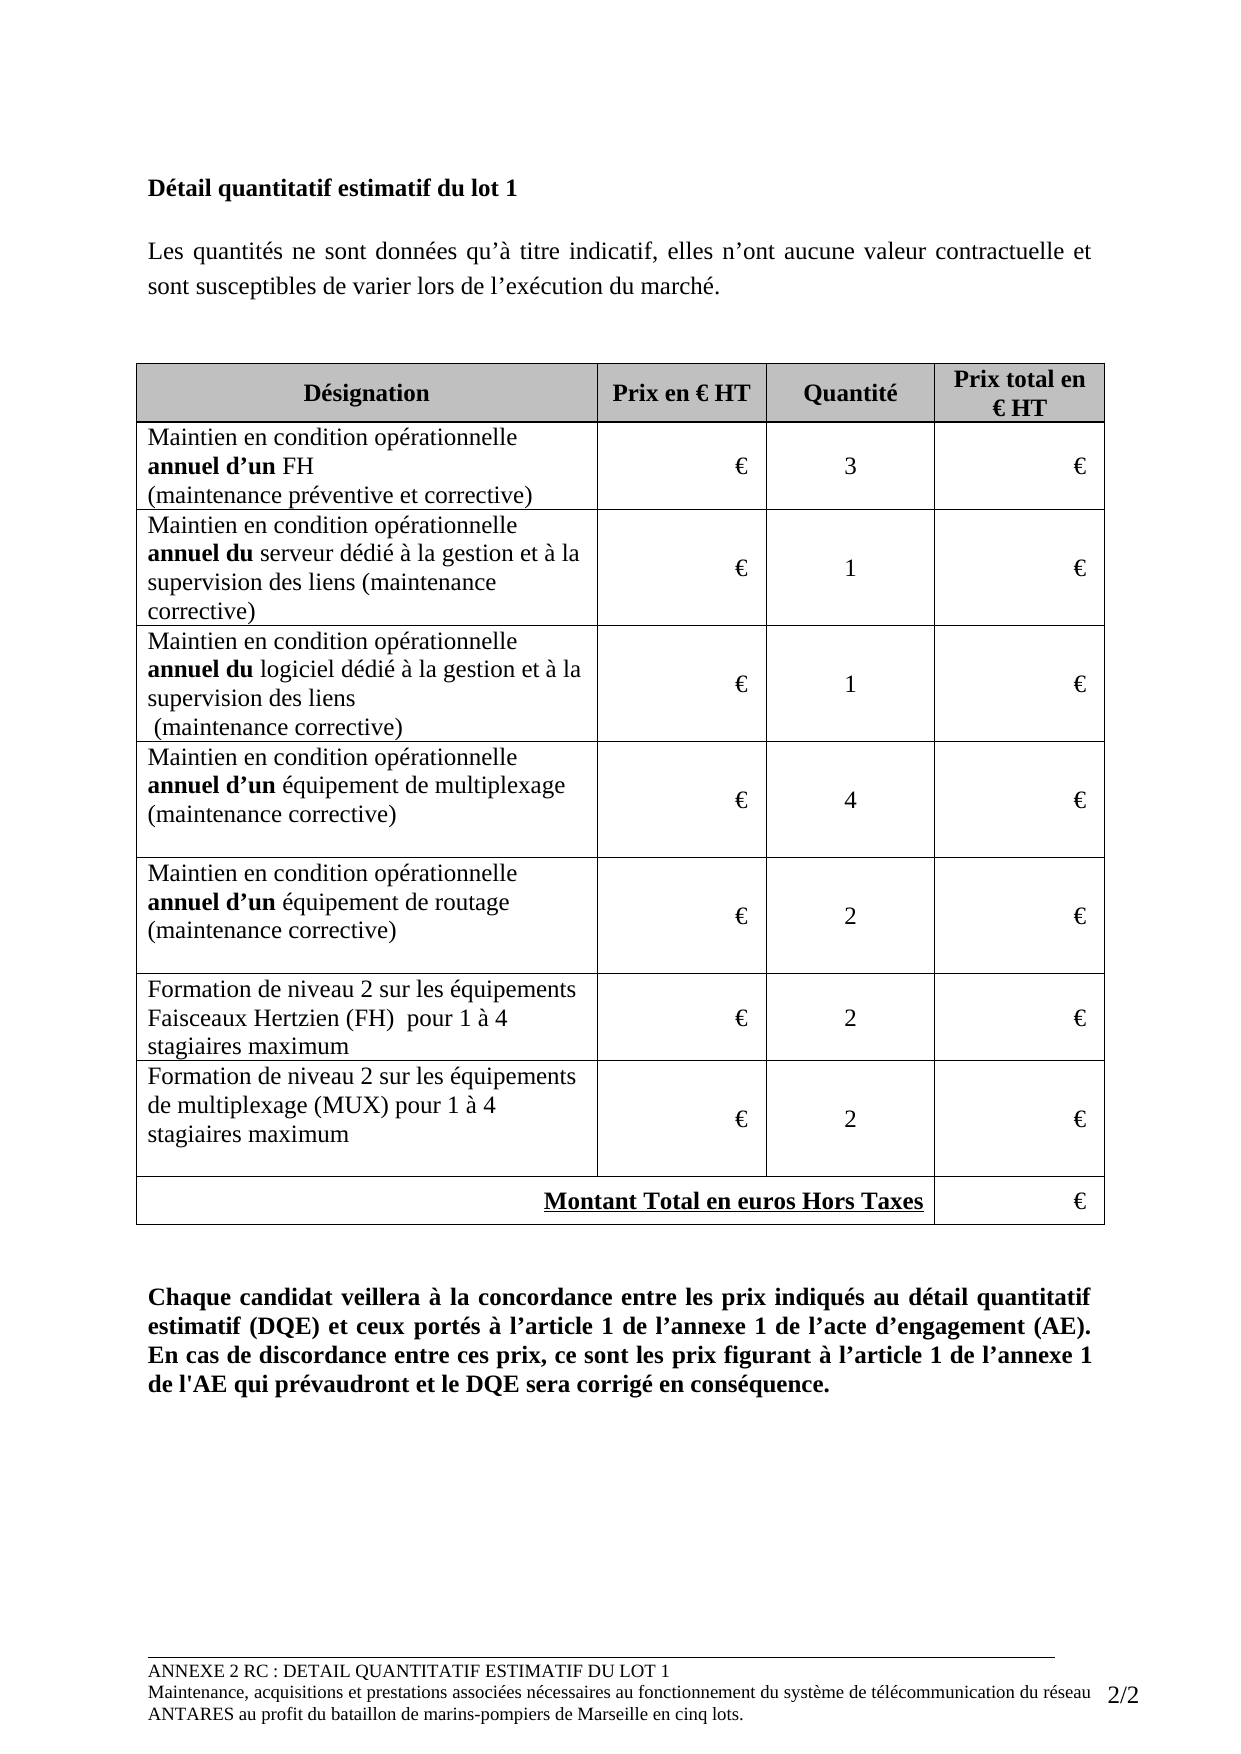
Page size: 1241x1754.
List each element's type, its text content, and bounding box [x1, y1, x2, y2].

table_cell € [935, 1177, 1104, 1223]
table_cell € [598, 423, 766, 509]
table_cell Maintien en condition opérationnelle annuel du logiciel dédié à la gestion et à la supervision des liens (maintenance corrective) [137, 626, 597, 741]
table_cell Maintien en condition opérationnelle annuel d’un FH (maintenance préventive et corrective) [137, 423, 597, 509]
table_cell Formation de niveau 2 sur les équipements de multiplexage (MUX) pour 1 à 4 stagiaires maximum [137, 1061, 597, 1176]
table_cell 2 [767, 974, 934, 1060]
table_cell € [598, 626, 766, 741]
table_header Quantité [767, 364, 934, 421]
text Détail quantitatif estimatif du lot 1 .. [148, 173, 1092, 201]
table_cell € [598, 858, 766, 973]
table_cell € [598, 974, 766, 1060]
table_cell € [935, 423, 1104, 509]
table_cell € [598, 1061, 766, 1176]
table_cell 1 [767, 510, 934, 625]
table_cell 4 [767, 742, 934, 857]
table_cell € [598, 742, 766, 857]
table_cell Formation de niveau 2 sur les équipements Faisceaux Hertzien (FH) pour 1 à 4 stagiaires maximum [137, 974, 597, 1060]
table_cell 2 [767, 1061, 934, 1176]
table_cell Maintien en condition opérationnelle annuel d’un équipement de multiplexage (maintenance corrective) [137, 742, 597, 857]
table_cell € [935, 742, 1104, 857]
table_cell € [935, 858, 1104, 973]
table_header Prix en € HT [598, 364, 766, 421]
table_cell Maintien en condition opérationnelle annuel d’un équipement de routage (maintenance corrective) [137, 858, 597, 973]
table_cell Maintien en condition opérationnelle annuel du serveur dédié à la gestion et à la supervision des liens (maintenance corrective) [137, 510, 597, 625]
table_cell € [935, 626, 1104, 741]
table_cell 2 [767, 858, 934, 973]
table_cell 1 [767, 626, 934, 741]
table_header Désignation [137, 364, 597, 421]
table_cell Montant Total en euros Hors Taxes [137, 1177, 934, 1223]
table_cell € [935, 974, 1104, 1060]
table_cell € [935, 510, 1104, 625]
table_cell € [598, 510, 766, 625]
table_cell € [935, 1061, 1104, 1176]
table_header Prix total en € HT [935, 364, 1104, 421]
table_cell 3 [767, 423, 934, 509]
text Chaque candidat veillera à la concordance entre les prix indiqués au détail quantitatif estimatif (DQE) et ceux portés à l’article 1 de l’annexe 1 de l’acte d’engagement (AE). En cas de discordance entre ces prix, ce sont les prix figurant à l’article 1 de l’annexe 1 de l'AE qui prévaudront et le DQE sera corrigé en conséquence. [148, 1282, 1092, 1397]
text Les quantités ne sont données qu’à titre indicatif, elles n’ont aucune valeur contractuelle et sont susceptibles de varier lors de l’exécution du marché. [148, 236, 1092, 300]
